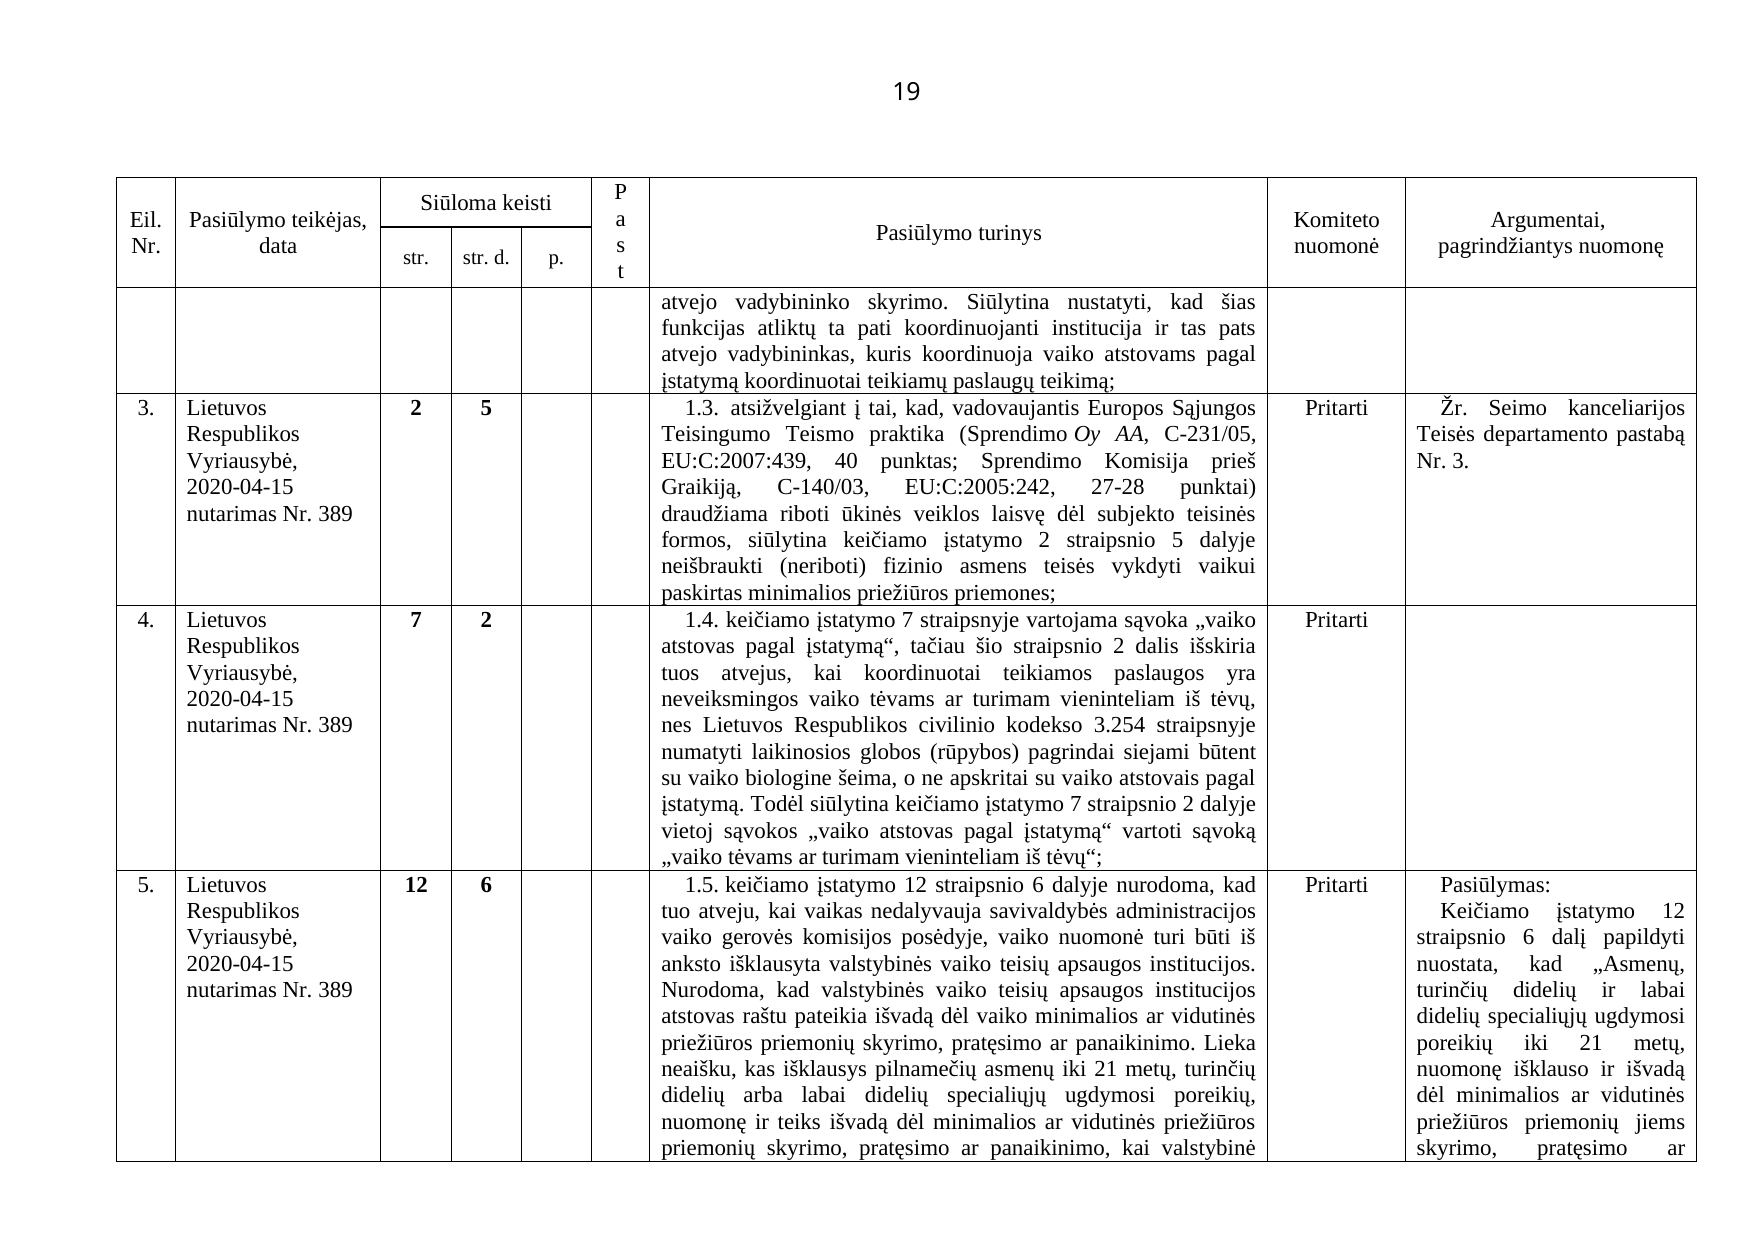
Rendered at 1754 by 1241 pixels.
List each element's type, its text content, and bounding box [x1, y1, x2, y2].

table_cell p. [522, 228, 591, 287]
table_cell [592, 394, 649, 605]
table_cell Žr. Seimo kanceliarijos Teisės departamento pastabą Nr. 3. [1406, 394, 1696, 605]
table_cell [592, 606, 649, 869]
table_header Pasiūlymo turinys [650, 178, 1267, 287]
table_cell 3. [117, 394, 175, 605]
table_cell 7 [381, 606, 451, 869]
table_cell Lietuvos Respublikos Vyriausybė, 2020-04-15 nutarimas Nr. 389 [176, 394, 380, 605]
table_cell 5. [117, 871, 175, 1161]
table_cell 2 [381, 394, 451, 605]
table_cell 1.3. atsižvelgiant į tai, kad, vadovaujantis Europos Sąjungos Teisingumo Teismo praktika (Sprendimo Oy AA, C-231/05, EU:C:2007:439, 40 punktas; Sprendimo Komisija prieš Graikiją, C-140/03, EU:C:2005:242, 27-28 punktai) draudžiama riboti ūkinės veiklos laisvę dėl subjekto teisinės formos, siūlytina keičiamo įstatymo 2 straipsnio 5 dalyje neišbraukti (neriboti) fizinio asmens teisės vykdyti vaikui paskirtas minimalios priežiūros priemones; [650, 394, 1267, 605]
table_cell [452, 288, 521, 393]
table_cell str. d. [452, 228, 521, 287]
table_cell [176, 288, 380, 393]
table_cell Pasiūlymas: Keičiamo įstatymo 12 straipsnio 6 dalį papildyti nuostata, kad „Asmenų, turinčių didelių ir labai didelių specialiųjų ugdymosi poreikių iki 21 metų, nuomonę išklauso ir išvadą dėl minimalios ar vidutinės priežiūros priemonių jiems skyrimo, pratęsimo ar [1406, 871, 1696, 1161]
table_cell [1268, 288, 1405, 393]
table_header Pasiūlymo teikėjas, data [176, 178, 380, 287]
table_cell Lietuvos Respublikos Vyriausybė, 2020-04-15 nutarimas Nr. 389 [176, 606, 380, 869]
table_cell 6 [452, 871, 521, 1161]
table_cell 2 [452, 606, 521, 869]
table_cell 5 [452, 394, 521, 605]
table_cell 1.5. keičiamo įstatymo 12 straipsnio 6 dalyje nurodoma, kad tuo atveju, kai vaikas nedalyvauja savivaldybės administracijos vaiko gerovės komisijos posėdyje, vaiko nuomonė turi būti iš anksto išklausyta valstybinės vaiko teisių apsaugos institucijos. Nurodoma, kad valstybinės vaiko teisių apsaugos institucijos atstovas raštu pateikia išvadą dėl vaiko minimalios ar vidutinės priežiūros priemonių skyrimo, pratęsimo ar panaikinimo. Lieka neaišku, kas išklausys pilnamečių asmenų iki 21 metų, turinčių didelių arba labai didelių specialiųjų ugdymosi poreikių, nuomonę ir teiks išvadą dėl minimalios ar vidutinės priežiūros priemonių skyrimo, pratęsimo ar panaikinimo, kai valstybinė [650, 871, 1267, 1161]
table_cell Lietuvos Respublikos Vyriausybė, 2020-04-15 nutarimas Nr. 389 [176, 871, 380, 1161]
table_header Eil. Nr. [117, 178, 175, 287]
table_cell Pritarti [1268, 871, 1405, 1161]
table_cell Pritarti [1268, 394, 1405, 605]
table_cell [522, 394, 591, 605]
table_cell 1.4. keičiamo įstatymo 7 straipsnyje vartojama sąvoka „vaiko atstovas pagal įstatymą“, tačiau šio straipsnio 2 dalis išskiria tuos atvejus, kai koordinuotai teikiamos paslaugos yra neveiksmingos vaiko tėvams ar turimam vieninteliam iš tėvų, nes Lietuvos Respublikos civilinio kodekso 3.254 straipsnyje numatyti laikinosios globos (rūpybos) pagrindai siejami būtent su vaiko biologine šeima, o ne apskritai su vaiko atstovais pagal įstatymą. Todėl siūlytina keičiamo įstatymo 7 straipsnio 2 dalyje vietoj sąvokos „vaiko atstovas pagal įstatymą“ vartoti sąvoką „vaiko tėvams ar turimam vieninteliam iš tėvų“; [650, 606, 1267, 869]
table_header Komiteto nuomonė [1268, 178, 1405, 287]
table_cell [117, 288, 175, 393]
table_cell 4. [117, 606, 175, 869]
table_cell str. [381, 228, 451, 287]
table_cell Pritarti [1268, 606, 1405, 869]
table_cell [1406, 288, 1696, 393]
table_cell [1406, 606, 1696, 869]
table_cell [522, 606, 591, 869]
table_cell * [592, 288, 649, 393]
table_cell [522, 871, 591, 1161]
table_header Siūloma keisti [381, 178, 591, 226]
table_cell [522, 288, 591, 393]
table_cell [592, 871, 649, 1161]
table_cell [381, 288, 451, 393]
table_cell atvejo vadybininko skyrimo. Siūlytina nustatyti, kad šias funkcijas atliktų ta pati koordinuojanti institucija ir tas pats atvejo vadybininkas, kuris koordinuoja vaiko atstovams pagal įstatymą koordinuotai teikiamų paslaugų teikimą; [650, 288, 1267, 393]
table_cell 12 [381, 871, 451, 1161]
table_header Argumentai, pagrindžiantys nuomonę [1406, 178, 1696, 287]
table_header Pastabos [592, 178, 649, 287]
